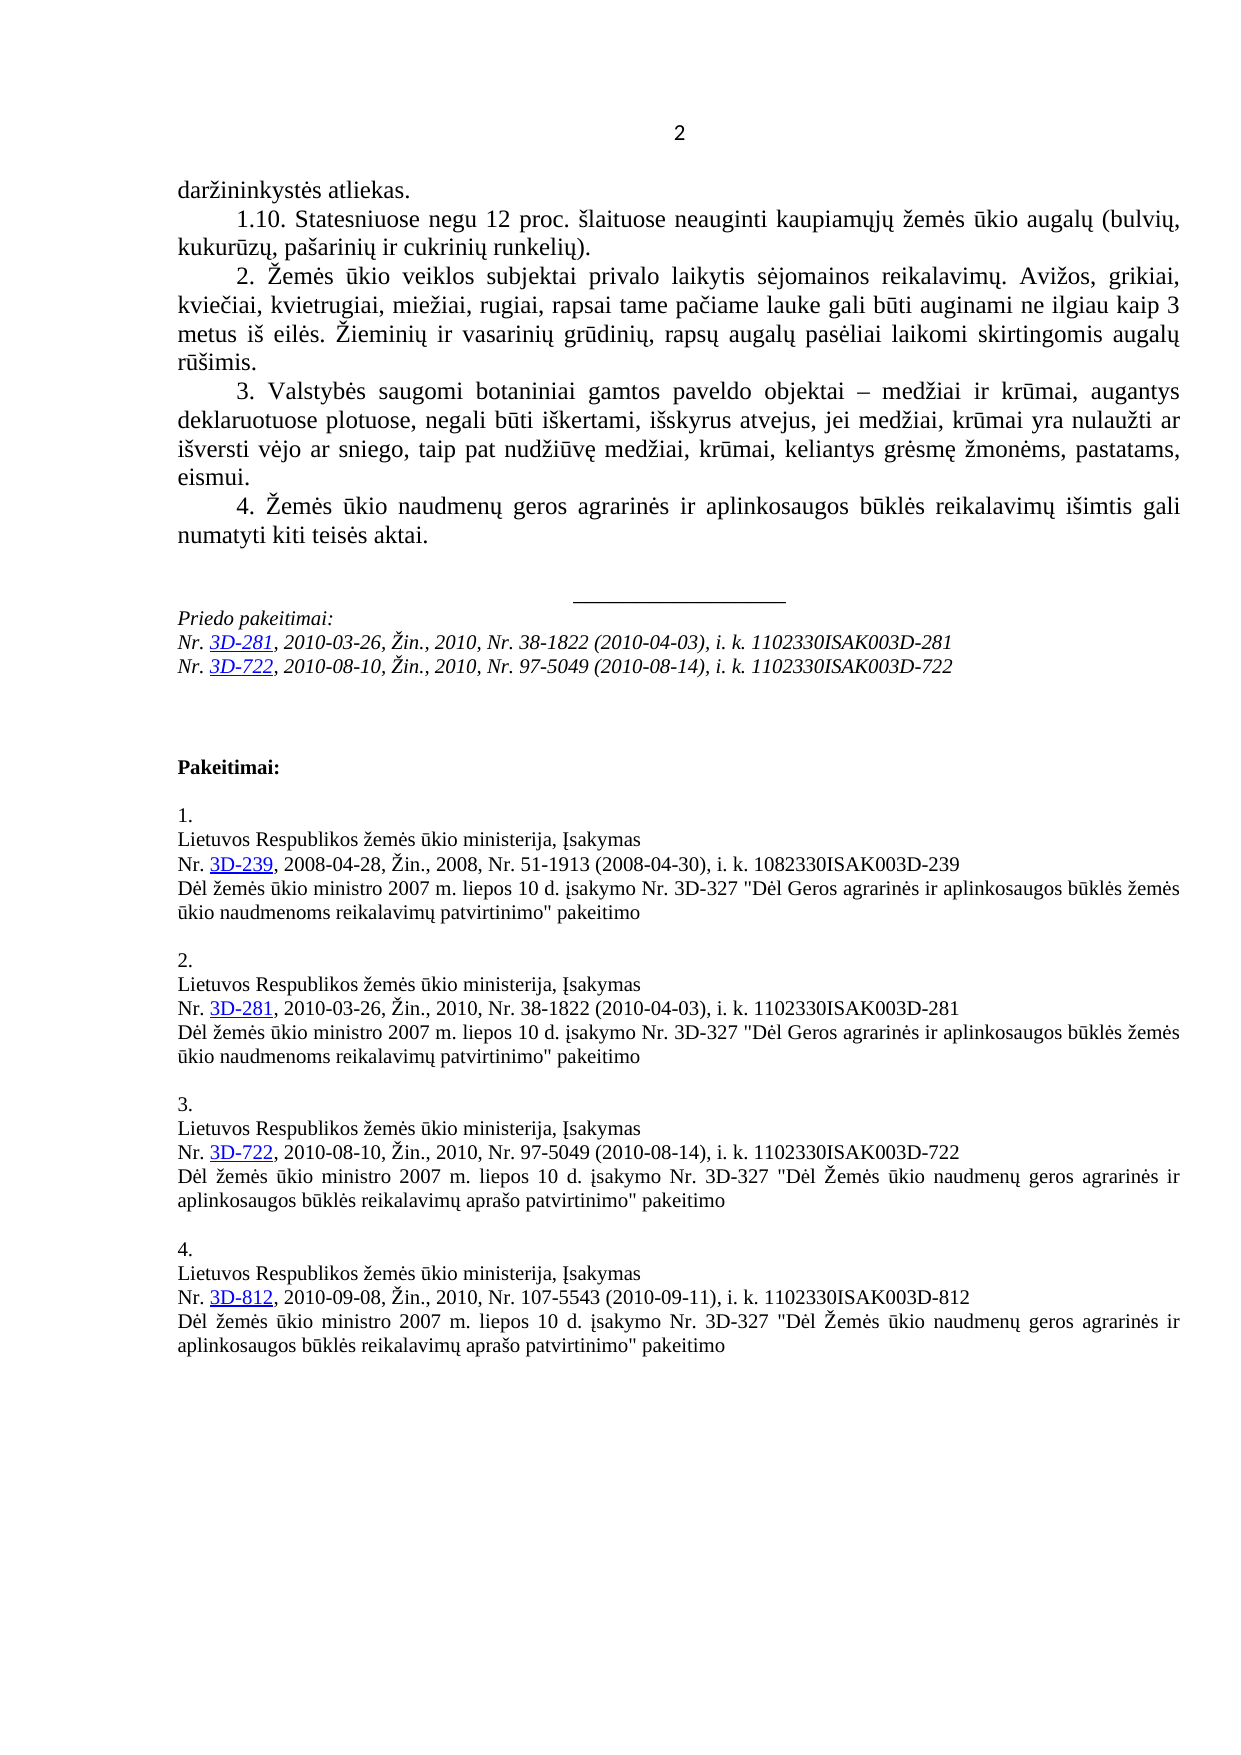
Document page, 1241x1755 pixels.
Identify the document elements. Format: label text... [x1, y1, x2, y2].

text _________________ [177, 577, 1181, 606]
text 2. Žemės ūkio veiklos subjektai privalo laikytis sėjomainos reikalavimų. Avižos, grikiai, kviečiai, kvietrugiai, miežiai, rugiai, rapsai tame pačiame lauke gali būti auginami ne ilgiau kaip 3 metus iš eilės. Žieminių ir vasarinių grūdinių, rapsų augalų pasėliai laikomi skirtingomis augalų rūšimis. [177, 261, 1181, 376]
text daržininkystės atliekas. [177, 175, 1181, 204]
text Dėl žemės ūkio ministro 2007 m. liepos 10 d. įsakymo Nr. 3D-327 "Dėl Žemės ūkio naudmenų geros agrarinės ir aplinkosaugos būklės reikalavimų aprašo patvirtinimo" pakeitimo [177, 1309, 1181, 1357]
text 3. [177, 1092, 1181, 1116]
text Lietuvos Respublikos žemės ūkio ministerija, Įsakymas [177, 972, 1181, 996]
text Nr. 3D-722, 2010-08-10, Žin., 2010, Nr. 97-5049 (2010-08-14), i. k. 1102330ISAK003D-722 [177, 1140, 1181, 1164]
text 1. [177, 803, 1181, 827]
text Nr. 3D-722, 2010-08-10, Žin., 2010, Nr. 97-5049 (2010-08-14), i. k. 1102330ISAK003D-722 [177, 654, 1181, 678]
text Priedo pakeitimai: [177, 606, 1181, 630]
text Dėl žemės ūkio ministro 2007 m. liepos 10 d. įsakymo Nr. 3D-327 "Dėl Geros agrarinės ir aplinkosaugos būklės žemės ūkio naudmenoms reikalavimų patvirtinimo" pakeitimo [177, 1020, 1181, 1068]
text Nr. 3D-281, 2010-03-26, Žin., 2010, Nr. 38-1822 (2010-04-03), i. k. 1102330ISAK003D-281 [177, 630, 1181, 654]
text Lietuvos Respublikos žemės ūkio ministerija, Įsakymas [177, 827, 1181, 851]
text Nr. 3D-239, 2008-04-28, Žin., 2008, Nr. 51-1913 (2008-04-30), i. k. 1082330ISAK003D-239 [177, 851, 1181, 876]
text 4. Žemės ūkio naudmenų geros agrarinės ir aplinkosaugos būklės reikalavimų išimtis gali numatyti kiti teisės aktai. [177, 491, 1181, 549]
text Dėl žemės ūkio ministro 2007 m. liepos 10 d. įsakymo Nr. 3D-327 "Dėl Žemės ūkio naudmenų geros agrarinės ir aplinkosaugos būklės reikalavimų aprašo patvirtinimo" pakeitimo [177, 1164, 1181, 1212]
text 3. Valstybės saugomi botaniniai gamtos paveldo objektai – medžiai ir krūmai, augantys deklaruotuose plotuose, negali būti iškertami, išskyrus atvejus, jei medžiai, krūmai yra nulaužti ar išversti vėjo ar sniego, taip pat nudžiūvę medžiai, krūmai, keliantys grėsmę žmonėms, pastatams, eismui. [177, 376, 1181, 491]
text Nr. 3D-281, 2010-03-26, Žin., 2010, Nr. 38-1822 (2010-04-03), i. k. 1102330ISAK003D-281 [177, 996, 1181, 1020]
text Dėl žemės ūkio ministro 2007 m. liepos 10 d. įsakymo Nr. 3D-327 "Dėl Geros agrarinės ir aplinkosaugos būklės žemės ūkio naudmenoms reikalavimų patvirtinimo" pakeitimo [177, 876, 1181, 924]
text Pakeitimai: [177, 755, 1181, 779]
text 4. [177, 1236, 1181, 1261]
text Nr. 3D-812, 2010-09-08, Žin., 2010, Nr. 107-5543 (2010-09-11), i. k. 1102330ISAK003D-812 [177, 1284, 1181, 1309]
text Lietuvos Respublikos žemės ūkio ministerija, Įsakymas [177, 1116, 1181, 1140]
text 2. [177, 948, 1181, 972]
text 1.10. Statesniuose negu 12 proc. šlaituose neauginti kaupiamųjų žemės ūkio augalų (bulvių, kukurūzų, pašarinių ir cukrinių runkelių). [177, 204, 1181, 261]
text Lietuvos Respublikos žemės ūkio ministerija, Įsakymas [177, 1261, 1181, 1284]
